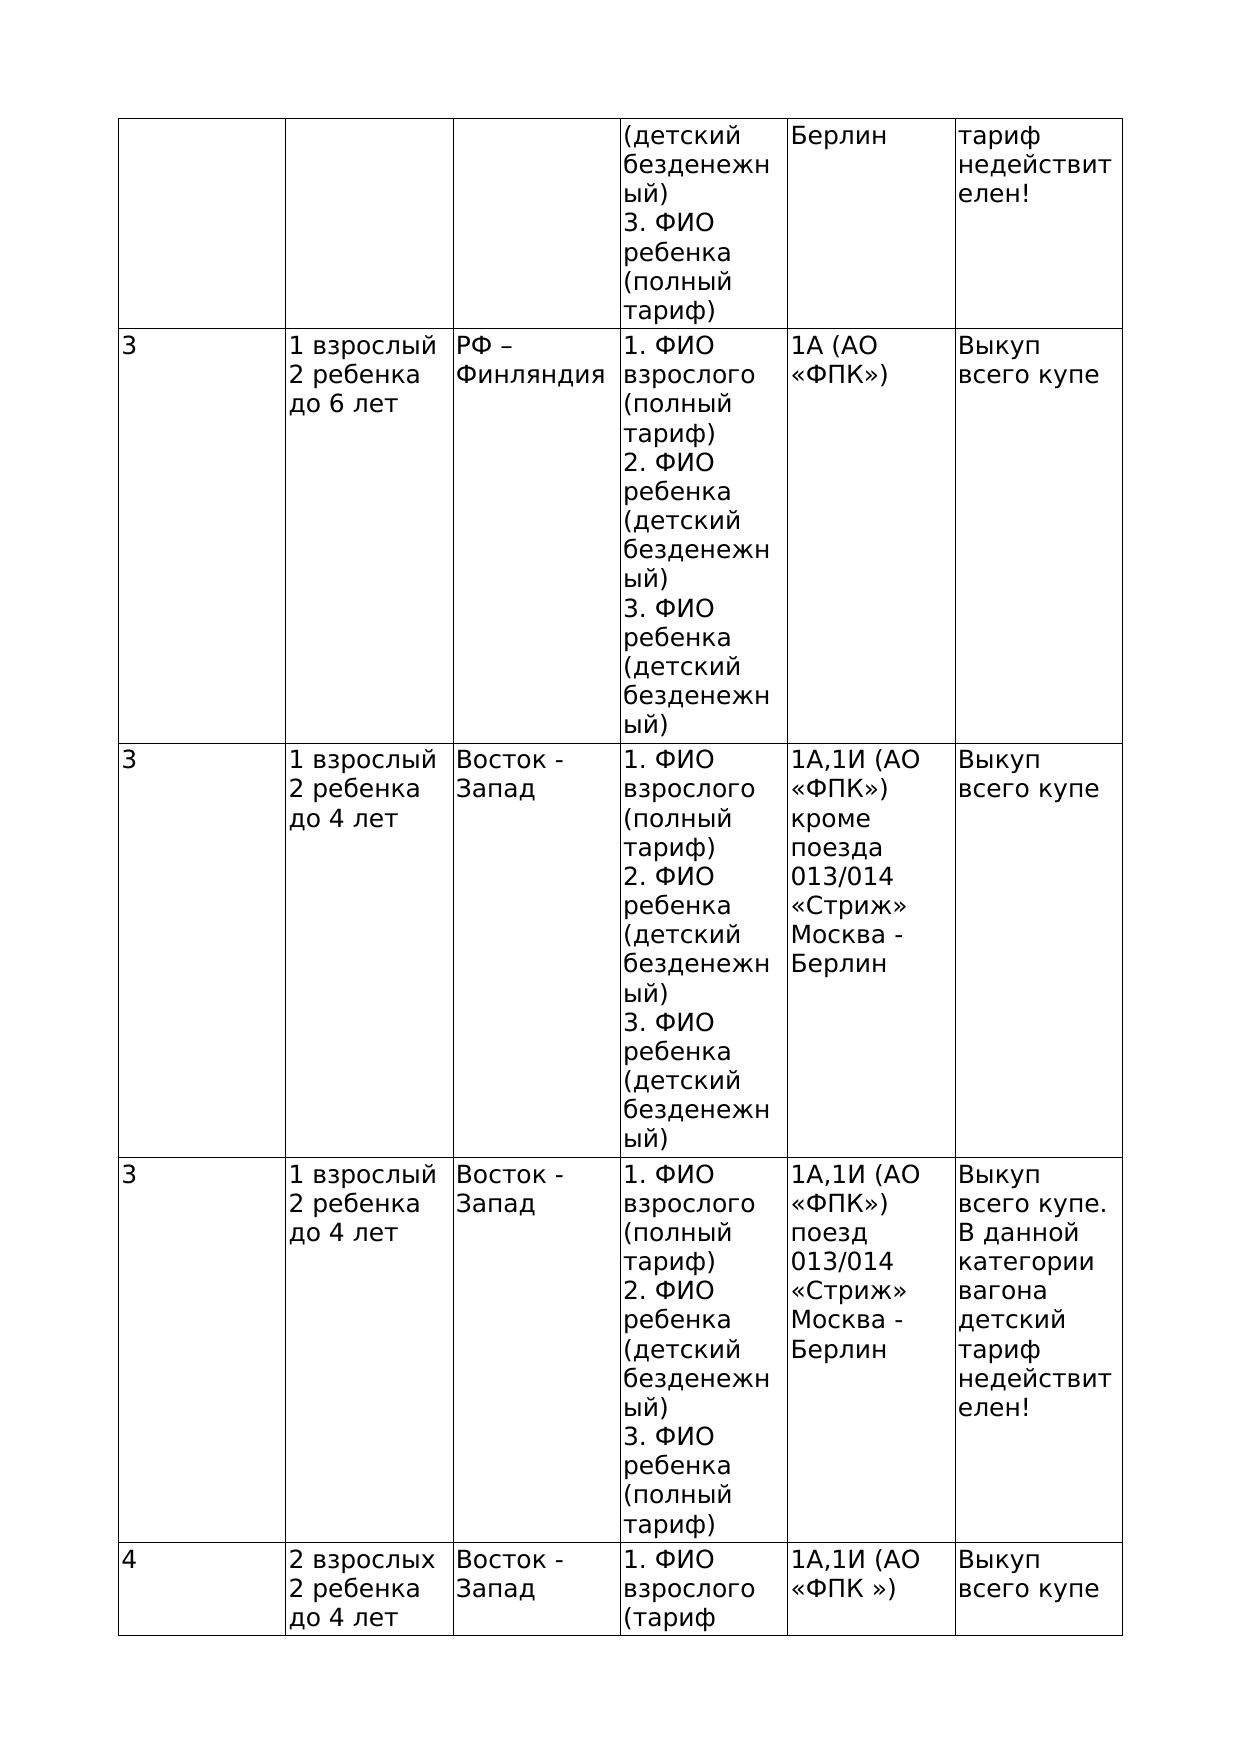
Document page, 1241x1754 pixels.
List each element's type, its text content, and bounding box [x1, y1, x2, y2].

table_cell Восток - Запад [454, 1543, 620, 1635]
table_cell [454, 119, 620, 328]
table_cell 3 [119, 1158, 285, 1542]
table_cell Выкуп всего купе [956, 1543, 1122, 1635]
table_cell Выкуп всего купе [956, 329, 1122, 742]
table_cell (детский безденежный) 3. ФИО ребенка (полный тариф) [621, 119, 787, 328]
table_cell Восток - Запад [454, 1158, 620, 1542]
table_cell 1 взрослый 2 ребенка до 6 лет [286, 329, 453, 742]
table_cell РФ – Финляндия [454, 329, 620, 742]
table_cell - Берлин [788, 119, 955, 328]
table_cell 1 взрослый 2 ребенка до 4 лет [286, 744, 453, 1157]
table_cell Выкуп всего купе [956, 744, 1122, 1157]
table_cell Восток - Запад [454, 744, 620, 1157]
table_cell 1. ФИО взрослого (полный тариф) 2. ФИО ребенка (детский безденежный) 3. ФИО ребенка (детский безденежный) [621, 329, 787, 742]
table_cell 1. ФИО взрослого (полный тариф) 2. ФИО ребенка (детский безденежный) 3. ФИО ребенка (детский безденежный) [621, 744, 787, 1157]
table_cell 1А (АО «ФПК») [788, 329, 955, 742]
table_cell 1. ФИО взрослого (полный тариф) 2. ФИО ребенка (детский безденежный) 3. ФИО ребенка (полный тариф) [621, 1158, 787, 1542]
table_cell 1А,1И (АО «ФПК») поезд 013/014 «Стриж» Москва - Берлин [788, 1158, 955, 1542]
table_cell [119, 119, 285, 328]
table_cell 3 [119, 744, 285, 1157]
table_cell 3 [119, 329, 285, 742]
table_cell Выкуп всего купе. В данной категории вагона детский тариф недействителен! [956, 1158, 1122, 1542]
table_cell 1А,1И (АО «ФПК ») [788, 1543, 955, 1635]
table_cell 4 [119, 1543, 285, 1635]
table_cell 1 взрослый 2 ребенка до 4 лет [286, 1158, 453, 1542]
table_cell 1. ФИО взрослого (тариф [621, 1543, 787, 1635]
table_cell 2 взрослых 2 ребенка до 4 лет [286, 1543, 453, 1635]
table_cell 1А,1И (АО «ФПК») кроме поезда 013/014 «Стриж» Москва - Берлин [788, 744, 955, 1157]
table_cell тариф недействителен! [956, 119, 1122, 328]
table_cell [286, 119, 453, 328]
